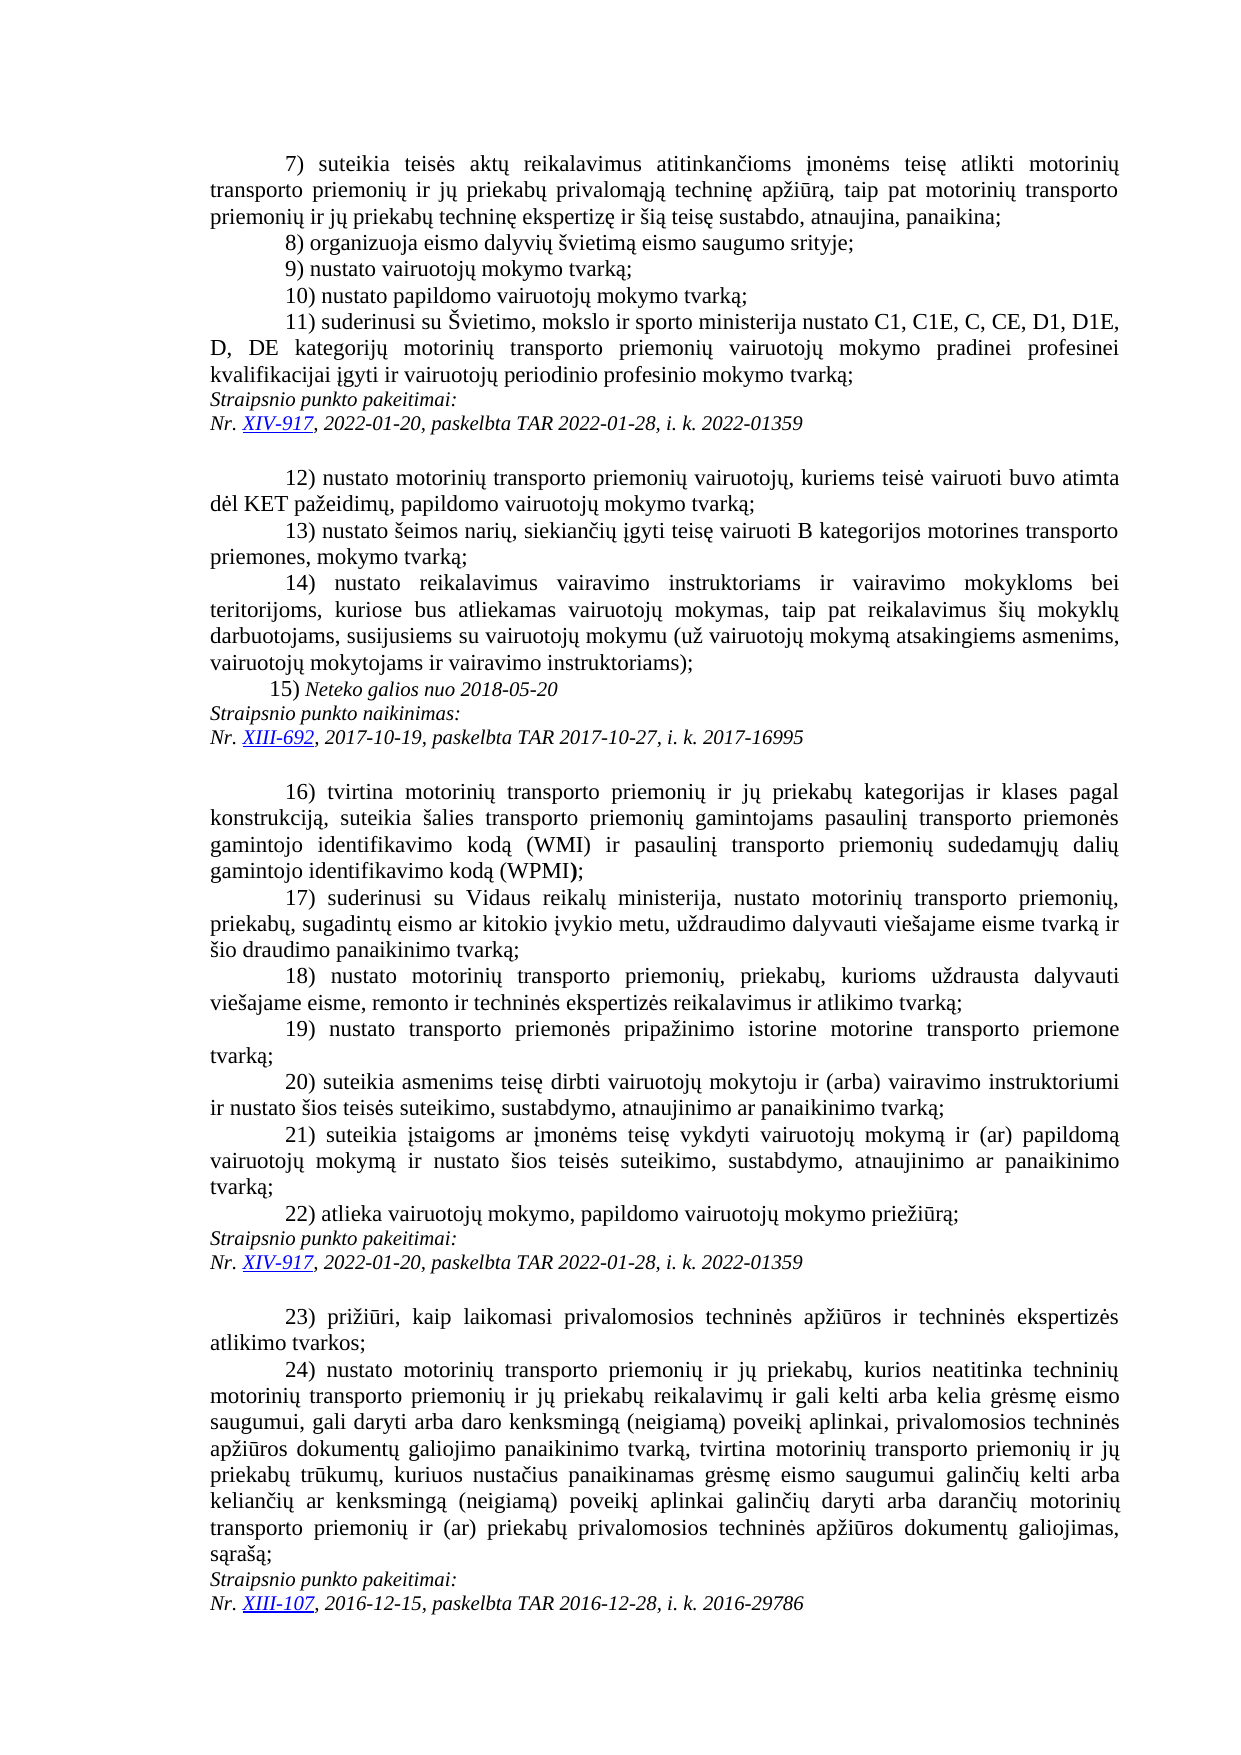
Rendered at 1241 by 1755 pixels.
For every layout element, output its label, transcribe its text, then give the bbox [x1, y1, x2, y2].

text 16) tvirtina motorinių transporto priemonių ir jų priekabų kategorijas ir klases pagal konstrukciją, suteikia šalies transporto priemonių gamintojams pasaulinį transporto priemonės gamintojo identifikavimo kodą (WMI) ir pasaulinį transporto priemonių sudedamųjų dalių gamintojo identifikavimo kodą (WPMI); [210, 778, 1120, 883]
text Straipsnio punkto pakeitimai: [210, 1567, 1120, 1591]
text 23) prižiūri, kaip laikomasi privalomosios techninės apžiūros ir techninės ekspertizės atlikimo tvarkos; [210, 1303, 1120, 1356]
text 7) suteikia teisės aktų reikalavimus atitinkančioms įmonėms teisę atlikti motorinių transporto priemonių ir jų priekabų privalomąją techninę apžiūrą, taip pat motorinių transporto priemonių ir jų priekabų techninę ekspertizę ir šią teisę sustabdo, atnaujina, panaikina; [210, 150, 1120, 229]
text Straipsnio punkto pakeitimai: [210, 1226, 1120, 1250]
text Nr. XIV-917, 2022-01-20, paskelbta TAR 2022-01-28, i. k. 2022-01359 [210, 1250, 1120, 1274]
text 18) nustato motorinių transporto priemonių, priekabų, kurioms uždrausta dalyvauti viešajame eisme, remonto ir techninės ekspertizės reikalavimus ir atlikimo tvarką; [210, 963, 1120, 1015]
text 19) nustato transporto priemonės pripažinimo istorine motorine transporto priemone tvarką; [210, 1015, 1120, 1068]
text Nr. XIV-917, 2022-01-20, paskelbta TAR 2022-01-28, i. k. 2022-01359 [210, 411, 1120, 435]
text 22) atlieka vairuotojų mokymo, papildomo vairuotojų mokymo priežiūrą; [210, 1200, 1120, 1226]
text 20) suteikia asmenims teisę dirbti vairuotojų mokytoju ir (arba) vairavimo instruktoriumi ir nustato šios teisės suteikimo, sustabdymo, atnaujinimo ar panaikinimo tvarką; [210, 1068, 1120, 1121]
text 15) Neteko galios nuo 2018-05-20 [210, 675, 1120, 701]
text Straipsnio punkto naikinimas: [210, 701, 1120, 725]
text 12) nustato motorinių transporto priemonių vairuotojų, kuriems teisė vairuoti buvo atimta dėl KET pažeidimų, papildomo vairuotojų mokymo tvarką; [210, 464, 1120, 517]
text Nr. XIII-692, 2017-10-19, paskelbta TAR 2017-10-27, i. k. 2017-16995 [210, 725, 1120, 749]
text Nr. XIII-107, 2016-12-15, paskelbta TAR 2016-12-28, i. k. 2016-29786 [210, 1591, 1120, 1615]
text Straipsnio punkto pakeitimai: [210, 387, 1120, 411]
text 21) suteikia įstaigoms ar įmonėms teisę vykdyti vairuotojų mokymą ir (ar) papildomą vairuotojų mokymą ir nustato šios teisės suteikimo, sustabdymo, atnaujinimo ar panaikinimo tvarką; [210, 1121, 1120, 1200]
text 8) organizuoja eismo dalyvių švietimą eismo saugumo srityje; [210, 229, 1120, 255]
text 10) nustato papildomo vairuotojų mokymo tvarką; [210, 282, 1120, 308]
text 9) nustato vairuotojų mokymo tvarką; [210, 255, 1120, 282]
text 17) suderinusi su Vidaus reikalų ministerija, nustato motorinių transporto priemonių, priekabų, sugadintų eismo ar kitokio įvykio metu, uždraudimo dalyvauti viešajame eisme tvarką ir šio draudimo panaikinimo tvarką; [210, 883, 1120, 963]
text 14) nustato reikalavimus vairavimo instruktoriams ir vairavimo mokykloms bei teritorijoms, kuriose bus atliekamas vairuotojų mokymas, taip pat reikalavimus šių mokyklų darbuotojams, susijusiems su vairuotojų mokymu (už vairuotojų mokymą atsakingiems asmenims, vairuotojų mokytojams ir vairavimo instruktoriams); [210, 569, 1120, 675]
text 24) nustato motorinių transporto priemonių ir jų priekabų, kurios neatitinka techninių motorinių transporto priemonių ir jų priekabų reikalavimų ir gali kelti arba kelia grėsmę eismo saugumui, gali daryti arba daro kenksmingą (neigiamą) poveikį aplinkai, privalomosios techninės apžiūros dokumentų galiojimo panaikinimo tvarką, tvirtina motorinių transporto priemonių ir jų priekabų trūkumų, kuriuos nustačius panaikinamas grėsmę eismo saugumui galinčių kelti arba keliančių ar kenksmingą (neigiamą) poveikį aplinkai galinčių daryti arba darančių motorinių transporto priemonių ir (ar) priekabų privalomosios techninės apžiūros dokumentų galiojimas, sąrašą; [210, 1356, 1120, 1567]
text 13) nustato šeimos narių, siekiančių įgyti teisę vairuoti B kategorijos motorines transporto priemones, mokymo tvarką; [210, 517, 1120, 569]
text 11) suderinusi su Švietimo, mokslo ir sporto ministerija nustato C1, C1E, C, CE, D1, D1E, D, DE kategorijų motorinių transporto priemonių vairuotojų mokymo pradinei profesinei kvalifikacijai įgyti ir vairuotojų periodinio profesinio mokymo tvarką; [210, 308, 1120, 387]
